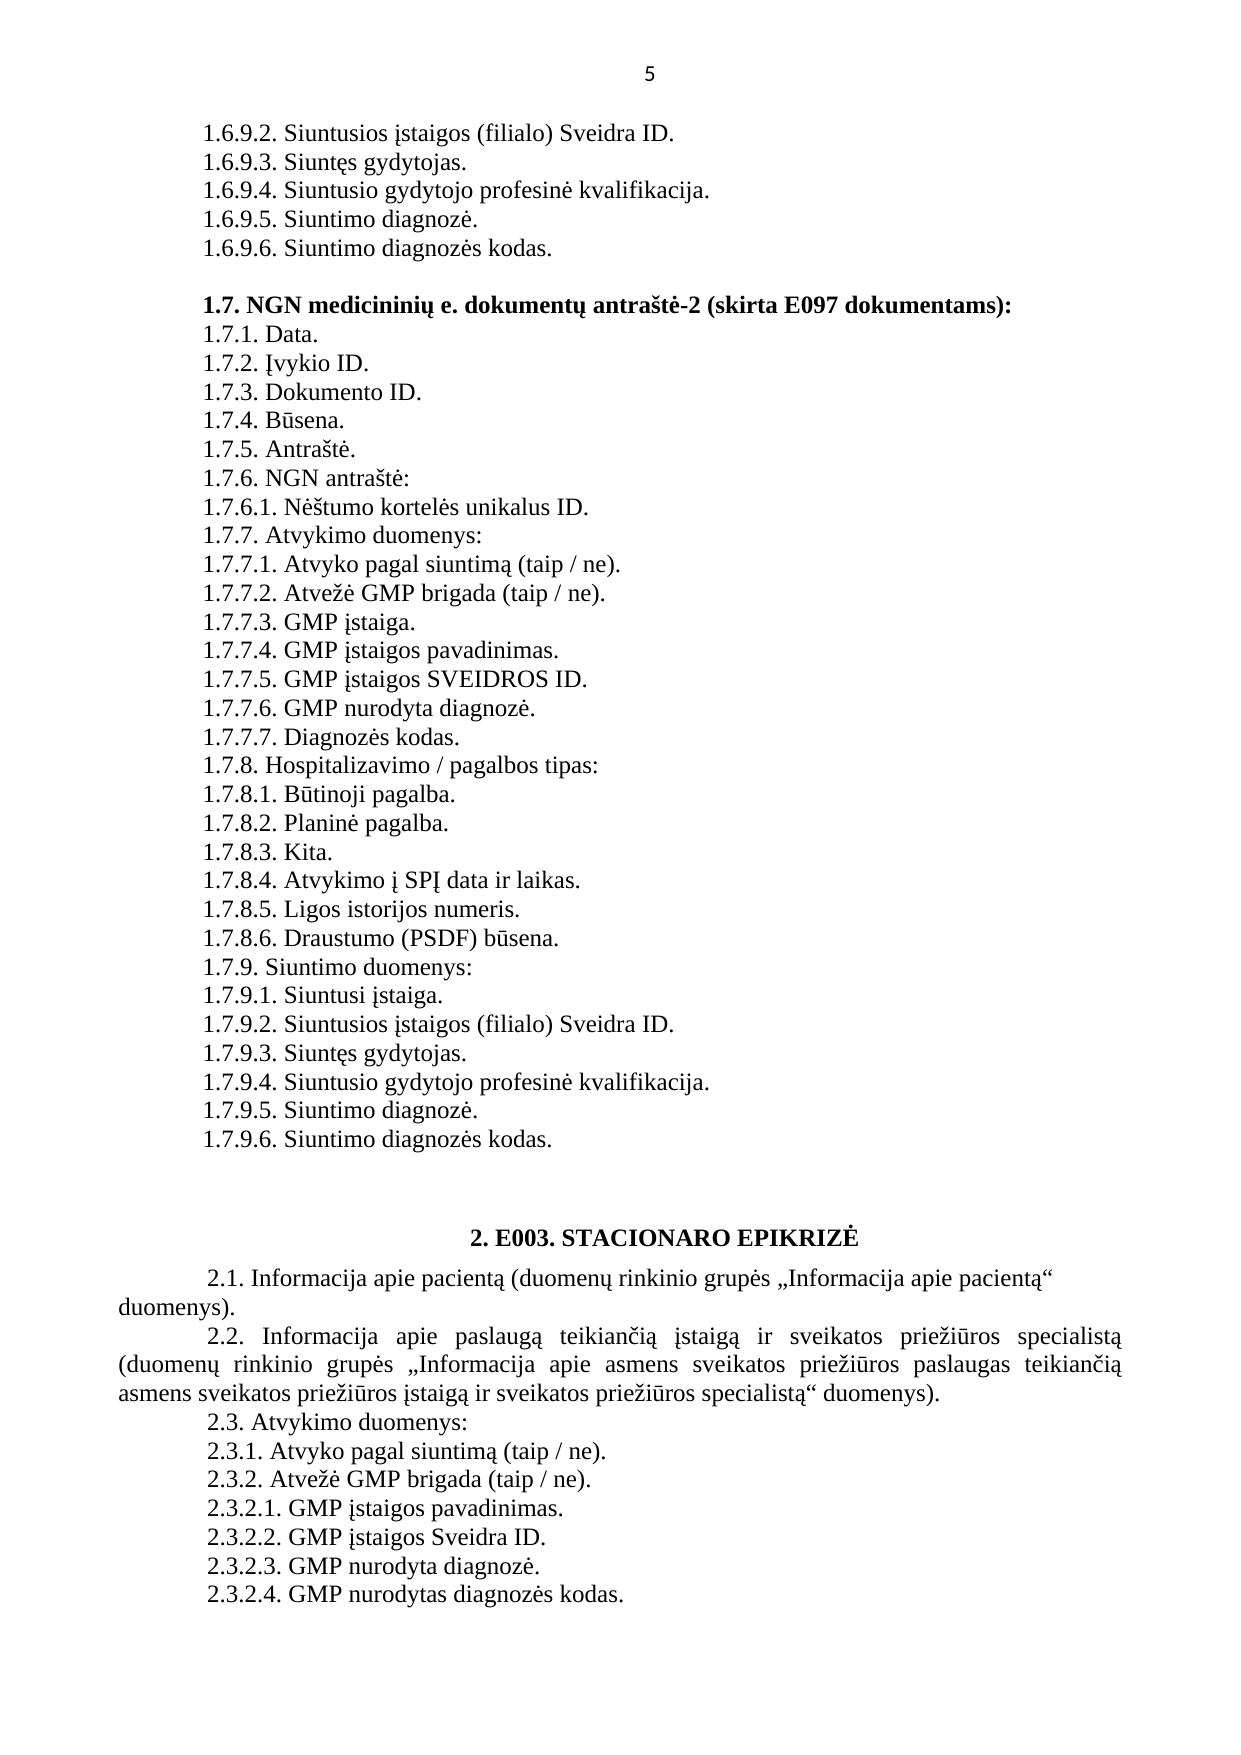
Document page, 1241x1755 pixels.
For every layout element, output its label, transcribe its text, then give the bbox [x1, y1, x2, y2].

text 1.7.9.4. Siuntusio gydytojo profesinė kvalifikacija. [118, 1067, 1122, 1096]
text 1.7.7.4. GMP įstaigos pavadinimas. [118, 636, 1122, 664]
text 1.7.7.2. Atvežė GMP brigada (taip / ne). [118, 578, 1122, 607]
text 1.6.9.5. Siuntimo diagnozė. [118, 204, 1122, 233]
text 1.6.9.6. Siuntimo diagnozės kodas. [118, 233, 1122, 262]
text 1.7.9.2. Siuntusios įstaigos (filialo) Sveidra ID. [118, 1009, 1122, 1038]
text 2. E003. STACIONARO EPIKRIZĖ [118, 1223, 1122, 1251]
text 1.7.7.5. GMP įstaigos SVEIDROS ID. [118, 664, 1122, 693]
text 1.7.2. Įvykio ID. [118, 348, 1122, 377]
text 2.3.2. Atvežė GMP brigada (taip / ne). [118, 1464, 1122, 1493]
text 1.7.9.5. Siuntimo diagnozė. [118, 1096, 1122, 1124]
text 1.7.5. Antraštė. [118, 434, 1122, 463]
text 1.7.6. NGN antraštė: [118, 463, 1122, 492]
text 1.7.9.6. Siuntimo diagnozės kodas. [118, 1124, 1122, 1153]
text 2.3.1. Atvyko pagal siuntimą (taip / ne). [118, 1436, 1122, 1464]
text 2.3.2.1. GMP įstaigos pavadinimas. [118, 1493, 1122, 1522]
text 2.3.2.3. GMP nurodyta diagnozė. [118, 1551, 1122, 1579]
text 1.7.8.4. Atvykimo į SPĮ data ir laikas. [118, 866, 1122, 894]
text 1.7.7.7. Diagnozės kodas. [118, 722, 1122, 751]
text 1.7.7.3. GMP įstaiga. [118, 607, 1122, 636]
text 1.7.1. Data. [118, 319, 1122, 348]
text 1.7.9.3. Siuntęs gydytojas. [118, 1038, 1122, 1067]
text 2.3. Atvykimo duomenys: [118, 1407, 1122, 1436]
text 1.7.8. Hospitalizavimo / pagalbos tipas: [118, 751, 1122, 779]
text 1.7.9.1. Siuntusi įstaiga. [118, 981, 1122, 1009]
text 1.7.4. Būsena. [118, 406, 1122, 434]
text 1.7.8.5. Ligos istorijos numeris. [118, 894, 1122, 923]
text 1.7.3. Dokumento ID. [118, 377, 1122, 406]
text 1.7. NGN medicininių e. dokumentų antraštė-2 (skirta E097 dokumentams): [118, 291, 1122, 319]
text 2.3.2.4. GMP nurodytas diagnozės kodas. [118, 1579, 1122, 1608]
text 2.2. Informacija apie paslaugą teikiančią įstaigą ir sveikatos priežiūros specialistą (duomenų rinkinio grupės „Informacija apie asmens sveikatos priežiūros paslaugas teikiančią asmens sveikatos priežiūros įstaigą ir sveikatos priežiūros specialistą“ duomenys). [118, 1321, 1122, 1407]
text 2.3.2.2. GMP įstaigos Sveidra ID. [118, 1522, 1122, 1551]
text 1.6.9.4. Siuntusio gydytojo profesinė kvalifikacija. [118, 176, 1122, 204]
text 1.6.9.3. Siuntęs gydytojas. [118, 147, 1122, 176]
text 1.7.6.1. Nėštumo kortelės unikalus ID. [118, 492, 1122, 521]
text 1.7.7.6. GMP nurodyta diagnozė. [118, 693, 1122, 722]
text 1.7.8.1. Būtinoji pagalba. [118, 779, 1122, 808]
text 1.7.8.6. Draustumo (PSDF) būsena. [118, 923, 1122, 952]
text 1.7.7.1. Atvyko pagal siuntimą (taip / ne). [118, 549, 1122, 578]
text 1.7.8.3. Kita. [118, 837, 1122, 866]
text 1.7.7. Atvykimo duomenys: [118, 521, 1122, 549]
text 1.6.9.2. Siuntusios įstaigos (filialo) Sveidra ID. [118, 118, 1122, 147]
text 1.7.8.2. Planinė pagalba. [118, 808, 1122, 837]
text 1.7.9. Siuntimo duomenys: [118, 952, 1122, 981]
text 2.1. Informacija apie pacientą (duomenų rinkinio grupės „Informacija apie pacientą“ duomenys). [118, 1263, 1122, 1321]
